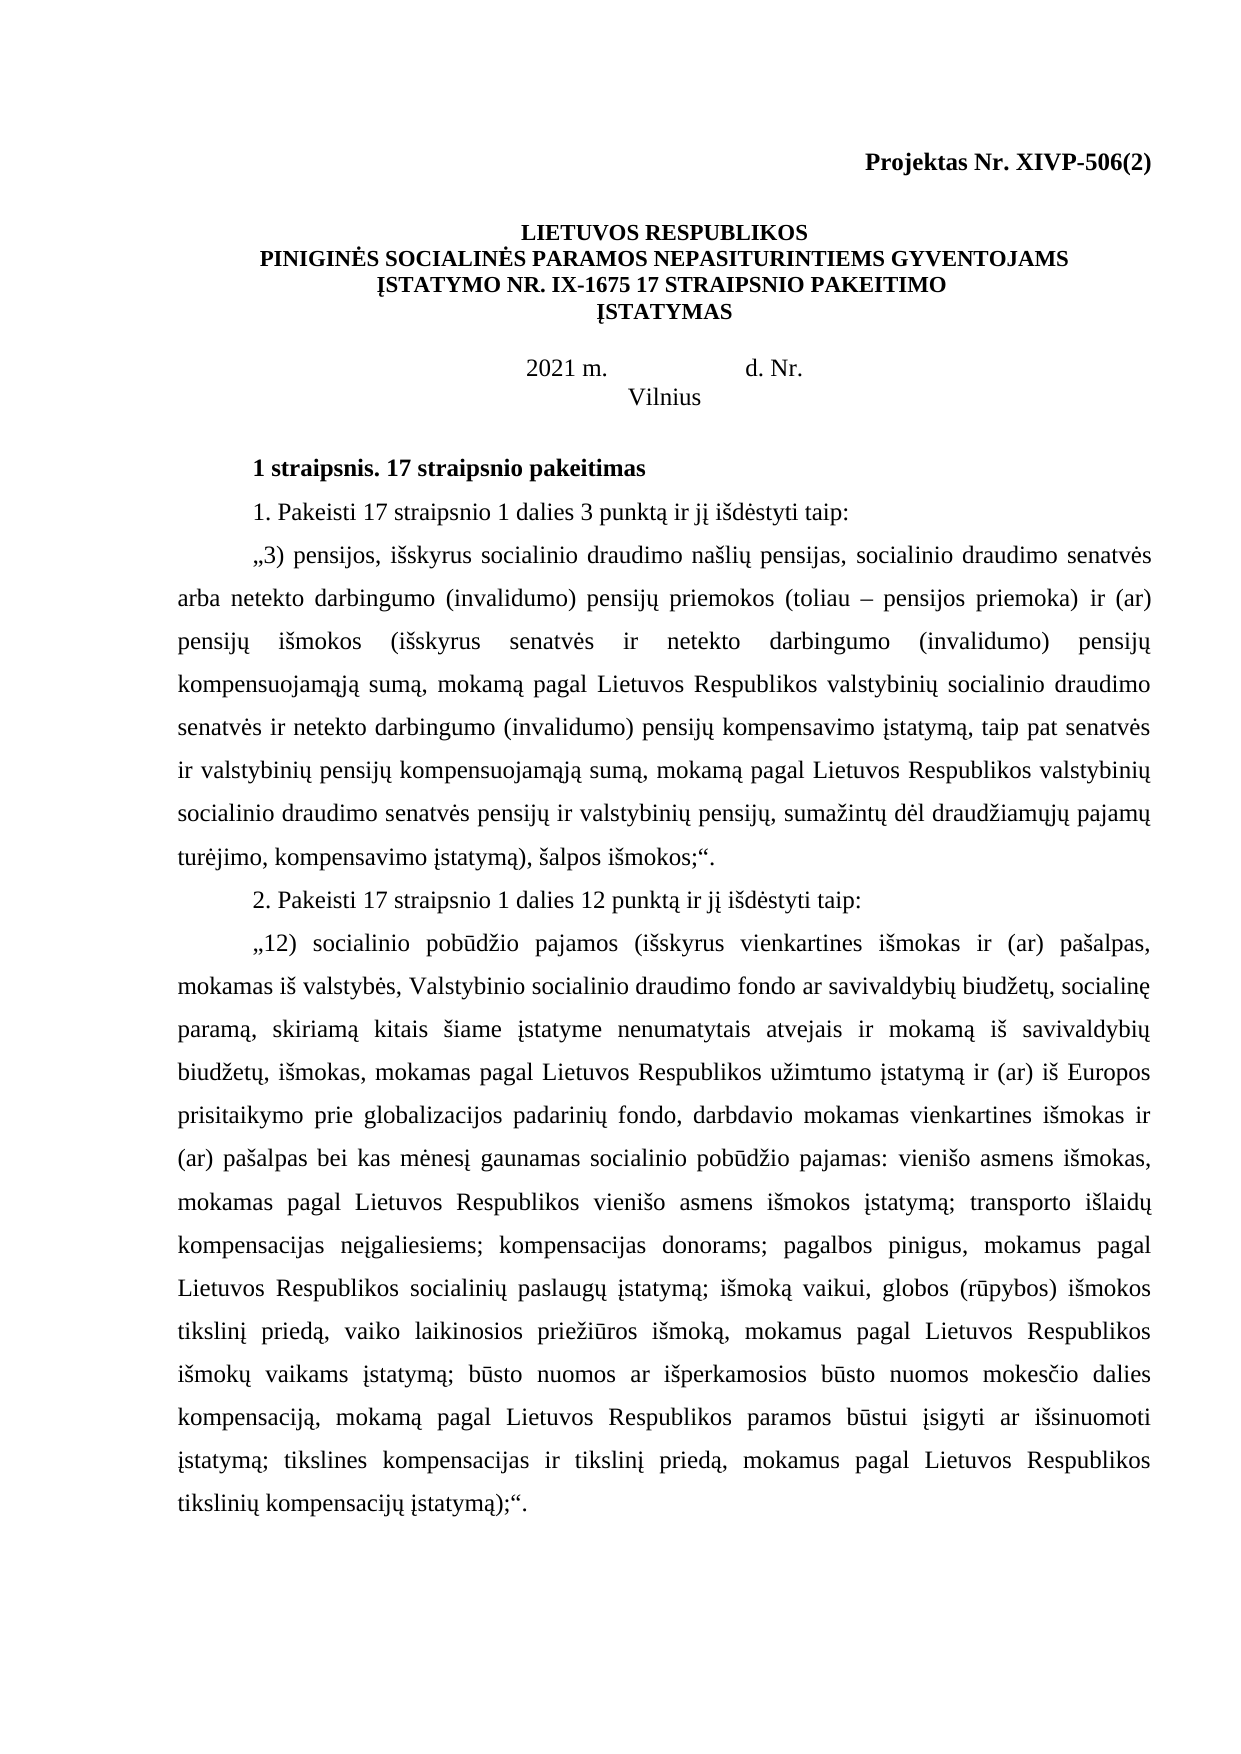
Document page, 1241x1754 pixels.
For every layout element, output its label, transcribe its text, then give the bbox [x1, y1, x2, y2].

text Vilnius [177, 382, 1152, 410]
text 1 straipsnis. 17 straipsnio pakeitimas [177, 453, 1152, 482]
text 2021 m. d. Nr. [177, 353, 1152, 382]
text „3) pensijos, išskyrus socialinio draudimo našlių pensijas, socialinio draudimo senatvės arba netekto darbingumo (invalidumo) pensijų priemokos (toliau – pensijos priemoka) ir (ar) pensijų išmokos (išskyrus senatvės ir netekto darbingumo (invalidumo) pensijų kompensuojamąją sumą, mokamą pagal Lietuvos Respublikos valstybinių socialinio draudimo senatvės ir netekto darbingumo (invalidumo) pensijų kompensavimo įstatymą, taip pat senatvės ir valstybinių pensijų kompensuojamąją sumą, mokamą pagal Lietuvos Respublikos valstybinių socialinio draudimo senatvės pensijų ir valstybinių pensijų, sumažintų dėl draudžiamųjų pajamų turėjimo, kompensavimo įstatymą), šalpos išmokos;“. [177, 540, 1152, 870]
text Projektas Nr. XIVP-506(2) [768, 147, 1152, 176]
text 2. Pakeisti 17 straipsnio 1 dalies 12 punktą ir jį išdėstyti taip: [177, 885, 1152, 913]
text lIETUVOS RESPUBLIKOS [177, 219, 1152, 245]
text ĮSTATYMo nr. IX-1675 17 STRAIPSNIO PAKEITIMO [177, 271, 1152, 298]
text ĮSTATYMAS [177, 298, 1152, 324]
text 1. Pakeisti 17 straipsnio 1 dalies 3 punktą ir jį išdėstyti taip: [177, 497, 1152, 525]
text PINIGINĖS SOCIALINĖS PARAMOS NEPASITURINTIEMS GYVENTOJAMS [177, 245, 1152, 271]
text „12) socialinio pobūdžio pajamos (išskyrus vienkartines išmokas ir (ar) pašalpas, mokamas iš valstybės, Valstybinio socialinio draudimo fondo ar savivaldybių biudžetų, socialinę paramą, skiriamą kitais šiame įstatyme nenumatytais atvejais ir mokamą iš savivaldybių biudžetų, išmokas, mokamas pagal Lietuvos Respublikos užimtumo įstatymą ir (ar) iš Europos prisitaikymo prie globalizacijos padarinių fondo, darbdavio mokamas vienkartines išmokas ir (ar) pašalpas bei kas mėnesį gaunamas socialinio pobūdžio pajamas: vienišo asmens išmokas, mokamas pagal Lietuvos Respublikos vienišo asmens išmokos įstatymą; transporto išlaidų kompensacijas neįgaliesiems; kompensacijas donorams; pagalbos pinigus, mokamus pagal Lietuvos Respublikos socialinių paslaugų įstatymą; išmoką vaikui, globos (rūpybos) išmokos tikslinį priedą, vaiko laikinosios priežiūros išmoką, mokamus pagal Lietuvos Respublikos išmokų vaikams įstatymą; būsto nuomos ar išperkamosios būsto nuomos mokesčio dalies kompensaciją, mokamą pagal Lietuvos Respublikos paramos būstui įsigyti ar išsinuomoti įstatymą; tikslines kompensacijas ir tikslinį priedą, mokamus pagal Lietuvos Respublikos tikslinių kompensacijų įstatymą);“. [177, 928, 1152, 1517]
